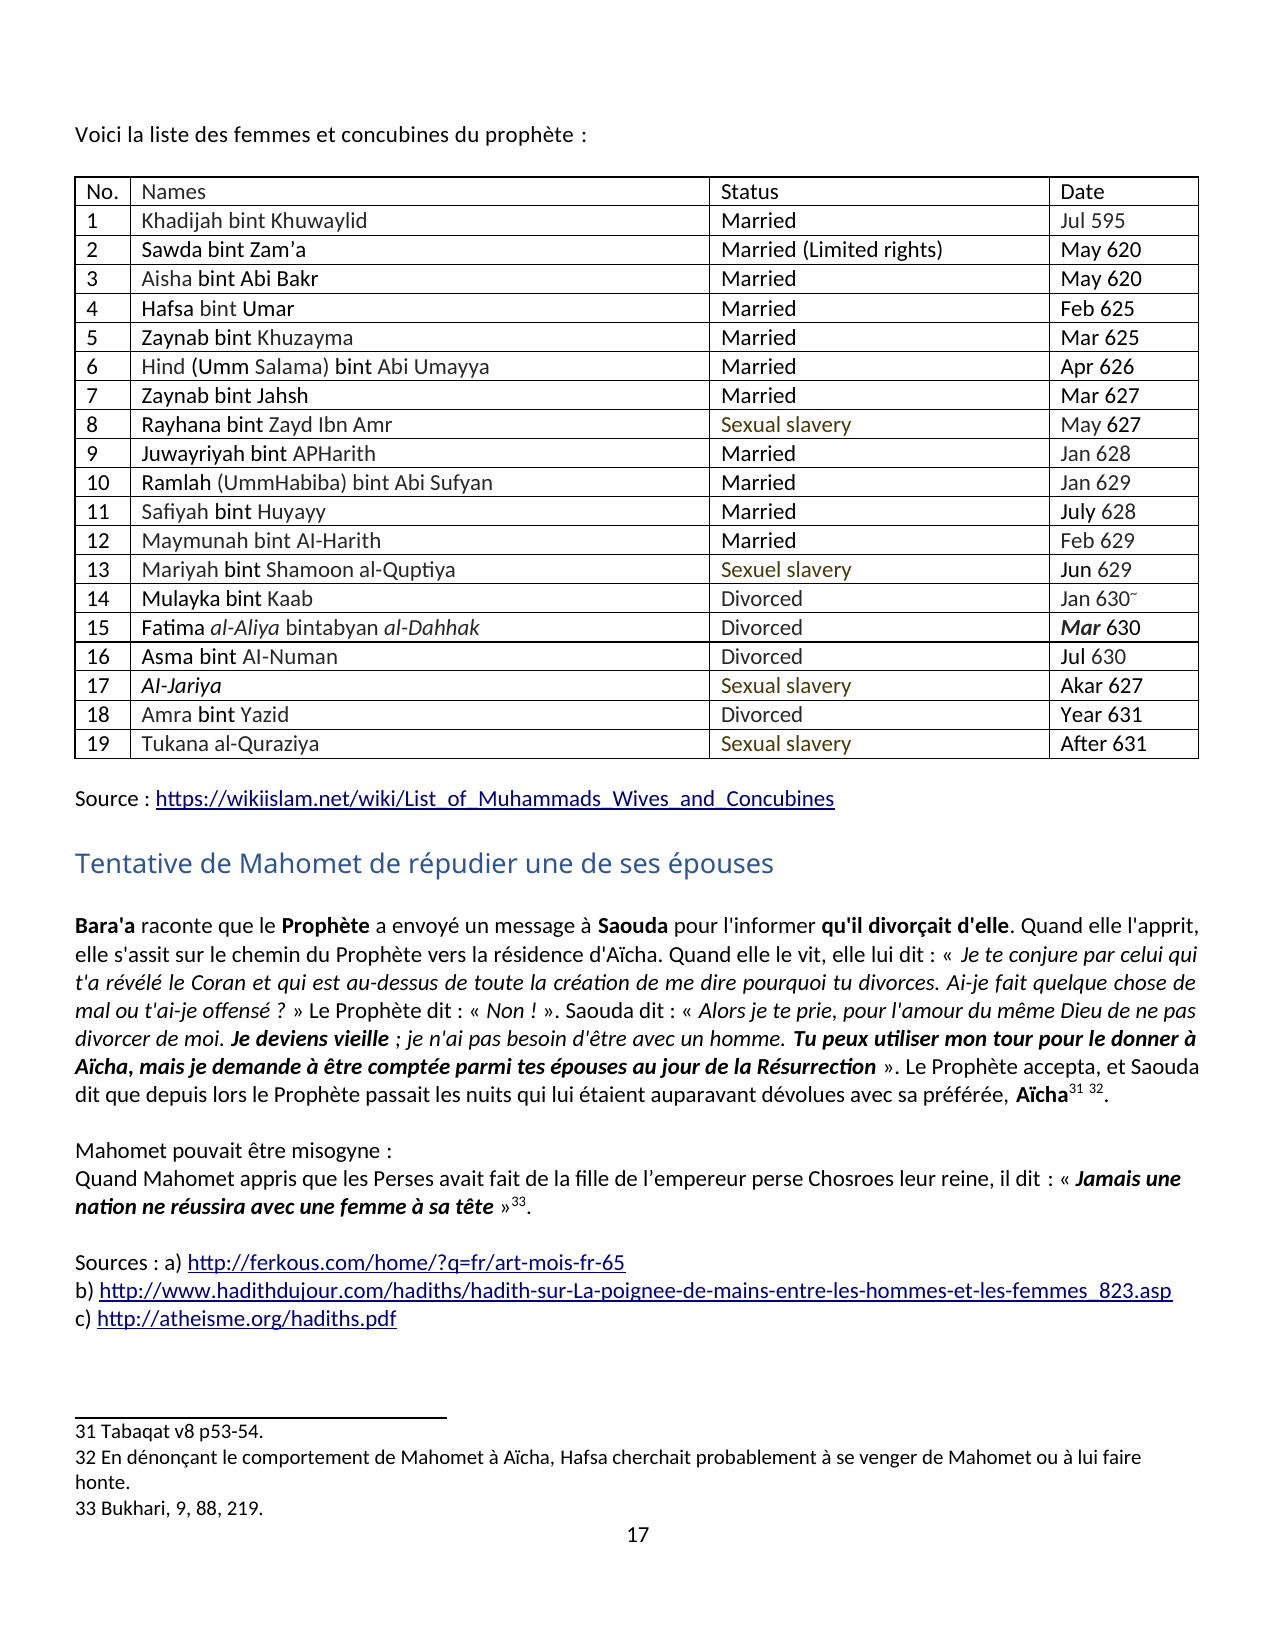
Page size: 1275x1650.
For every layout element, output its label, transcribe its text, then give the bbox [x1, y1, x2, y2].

table_cell Married [710, 381, 1049, 409]
text Bara'a raconte que le Prophète a envoyé un message à Saouda pour l'informer qu'il divorçait d'elle. Quand elle l'apprit, elle s'assit sur le chemin du Prophète vers la résidence d'Aïcha. Quand elle le vit, elle lui dit : « Je te conjure par celui qui t'a révélé le Coran et qui est au-dessus de toute la création de me dire pourquoi tu divorces. Ai-je fait quelque chose de mal ou t'ai-je offensé ? » Le Prophète dit : « Non ! ». Saouda dit : « Alors je te prie, pour l'amour du même Dieu de ne pas divorcer de moi. Je deviens vieille ; je n'ai pas besoin d'être avec un homme. Tu peux utiliser mon tour pour le donner à Aïcha, mais je demande à être comptée parmi tes épouses au jour de la Résurrection ». Le Prophète accepta, et Saouda dit que depuis lors le Prophète passait les nuits qui lui étaient auparavant dévolues avec sa préférée, Aïcha . [75, 912, 1200, 1108]
table_header Status [710, 178, 1049, 205]
table_cell 17 [76, 671, 130, 699]
table_cell Sexual slavery [710, 410, 1049, 438]
table_cell Married [710, 294, 1049, 322]
table_cell Apr 626 [1050, 352, 1198, 380]
table_cell 11 [76, 497, 130, 525]
table_cell Ramlah (UmmHabiba) bint Abi Sufyan [131, 468, 709, 496]
table_cell Married [710, 497, 1049, 525]
table_cell Tukana al-Quraziya [131, 730, 709, 758]
table_cell Hafsa bint Umar [131, 294, 709, 322]
table_cell Safiyah bint Huyayy [131, 497, 709, 525]
subtitle Tentative de Mahomet de répudier une de ses épouses [75, 844, 1200, 881]
text Mahomet pouvait être misogyne : [75, 1136, 1200, 1164]
text Voici la liste des femmes et concubines du prophète : [75, 120, 1200, 148]
table_cell Year 631 [1050, 701, 1198, 728]
table_cell Akar 627 [1050, 671, 1198, 699]
text Sources : a) http://ferkous.com/home/?q=fr/art-mois-fr-65 [75, 1248, 1200, 1276]
table_cell Feb 625 [1050, 294, 1198, 322]
table_cell Juwayriyah bint APHarith [131, 439, 709, 467]
table_cell Married [710, 352, 1049, 380]
text Source : https://wikiislam.net/wiki/List_of_Muhammads_Wives_and_Concubines [75, 784, 1200, 812]
table_cell Married [710, 468, 1049, 496]
table_cell Hind (Umm Salama) bint Abi Umayya [131, 352, 709, 380]
table_cell Asma bint AI-Numan [131, 643, 709, 670]
table_cell Divorced [710, 584, 1049, 612]
table_cell Married (Limited rights) [710, 236, 1049, 263]
table_cell 6 [76, 352, 130, 380]
table_cell Jun 629 [1050, 555, 1198, 583]
table_cell 5 [76, 323, 130, 351]
table_header Names [131, 178, 709, 205]
table_cell Jan 629 [1050, 468, 1198, 496]
text Tabaqat v8 p53-54. [75, 1418, 1200, 1444]
table_cell 15 [76, 613, 130, 641]
table_cell AI-Jariya [131, 671, 709, 699]
table_cell Jan 630~ [1050, 584, 1198, 612]
table_cell 10 [76, 468, 130, 496]
table_cell Married [710, 265, 1049, 293]
table_cell 19 [76, 730, 130, 758]
text Quand Mahomet appris que les Perses avait fait de la fille de l’empereur perse Chosroes leur reine, il dit : « Jamais une nation ne réussira avec une femme à sa tête ». [75, 1164, 1200, 1220]
text Bukhari, 9, 88, 219. [75, 1495, 1200, 1520]
table_cell Feb 629 [1050, 526, 1198, 554]
table_cell 18 [76, 701, 130, 728]
table_cell Divorced [710, 613, 1049, 641]
text c) http://atheisme.org/hadiths.pdf [75, 1304, 1200, 1332]
table_cell Mar 630 [1050, 613, 1198, 641]
table_cell Married [710, 323, 1049, 351]
table_cell Maymunah bint AI-Harith [131, 526, 709, 554]
table_cell Mar 625 [1050, 323, 1198, 351]
table_cell After 631 [1050, 730, 1198, 758]
text En dénonçant le comportement de Mahomet à Aïcha, Hafsa cherchait probablement à se venger de Mahomet ou à lui faire honte. [75, 1444, 1200, 1495]
table_cell Mulayka bint Kaab [131, 584, 709, 612]
table_cell 8 [76, 410, 130, 438]
table_cell 12 [76, 526, 130, 554]
table_cell Married [710, 526, 1049, 554]
table_cell Divorced [710, 643, 1049, 670]
table_header Date [1050, 178, 1198, 205]
table_cell July 628 [1050, 497, 1198, 525]
table_cell 2 [76, 236, 130, 263]
table_cell Rayhana bint Zayd Ibn Amr [131, 410, 709, 438]
table_cell 1 [76, 206, 130, 234]
table_cell Divorced [710, 701, 1049, 728]
table_cell Aisha bint Abi Bakr [131, 265, 709, 293]
table_cell Jul 630 [1050, 643, 1198, 670]
table_cell 16 [76, 643, 130, 670]
table_cell 3 [76, 265, 130, 293]
table_cell May 627 [1050, 410, 1198, 438]
table_cell Fatima al-Aliya bintabyan al-Dahhak [131, 613, 709, 641]
table_cell Jul 595 [1050, 206, 1198, 234]
table_header No. [76, 178, 130, 205]
table_cell Married [710, 439, 1049, 467]
text b) http://www.hadithdujour.com/hadiths/hadith-sur-La-poignee-de-mains-entre-les-hommes-et-les-femmes_823.asp [75, 1276, 1200, 1304]
table_cell Sexual slavery [710, 671, 1049, 699]
table_cell Married [710, 206, 1049, 234]
table_cell 9 [76, 439, 130, 467]
table_cell Amra bint Yazid [131, 701, 709, 728]
table_cell 7 [76, 381, 130, 409]
table_cell Mar 627 [1050, 381, 1198, 409]
table_cell Jan 628 [1050, 439, 1198, 467]
table_cell Mariyah bint Shamoon al-Quptiya [131, 555, 709, 583]
table_cell Zaynab bint Khuzayma [131, 323, 709, 351]
table_cell May 620 [1050, 265, 1198, 293]
table_cell 13 [76, 555, 130, 583]
table_cell Khadijah bint Khuwaylid [131, 206, 709, 234]
table_cell Sawda bint Zam’a [131, 236, 709, 263]
table_cell Sexual slavery [710, 730, 1049, 758]
table_cell Zaynab bint Jahsh [131, 381, 709, 409]
table_cell Sexuel slavery [710, 555, 1049, 583]
table_cell May 620 [1050, 236, 1198, 263]
table_cell 14 [76, 584, 130, 612]
table_cell 4 [76, 294, 130, 322]
